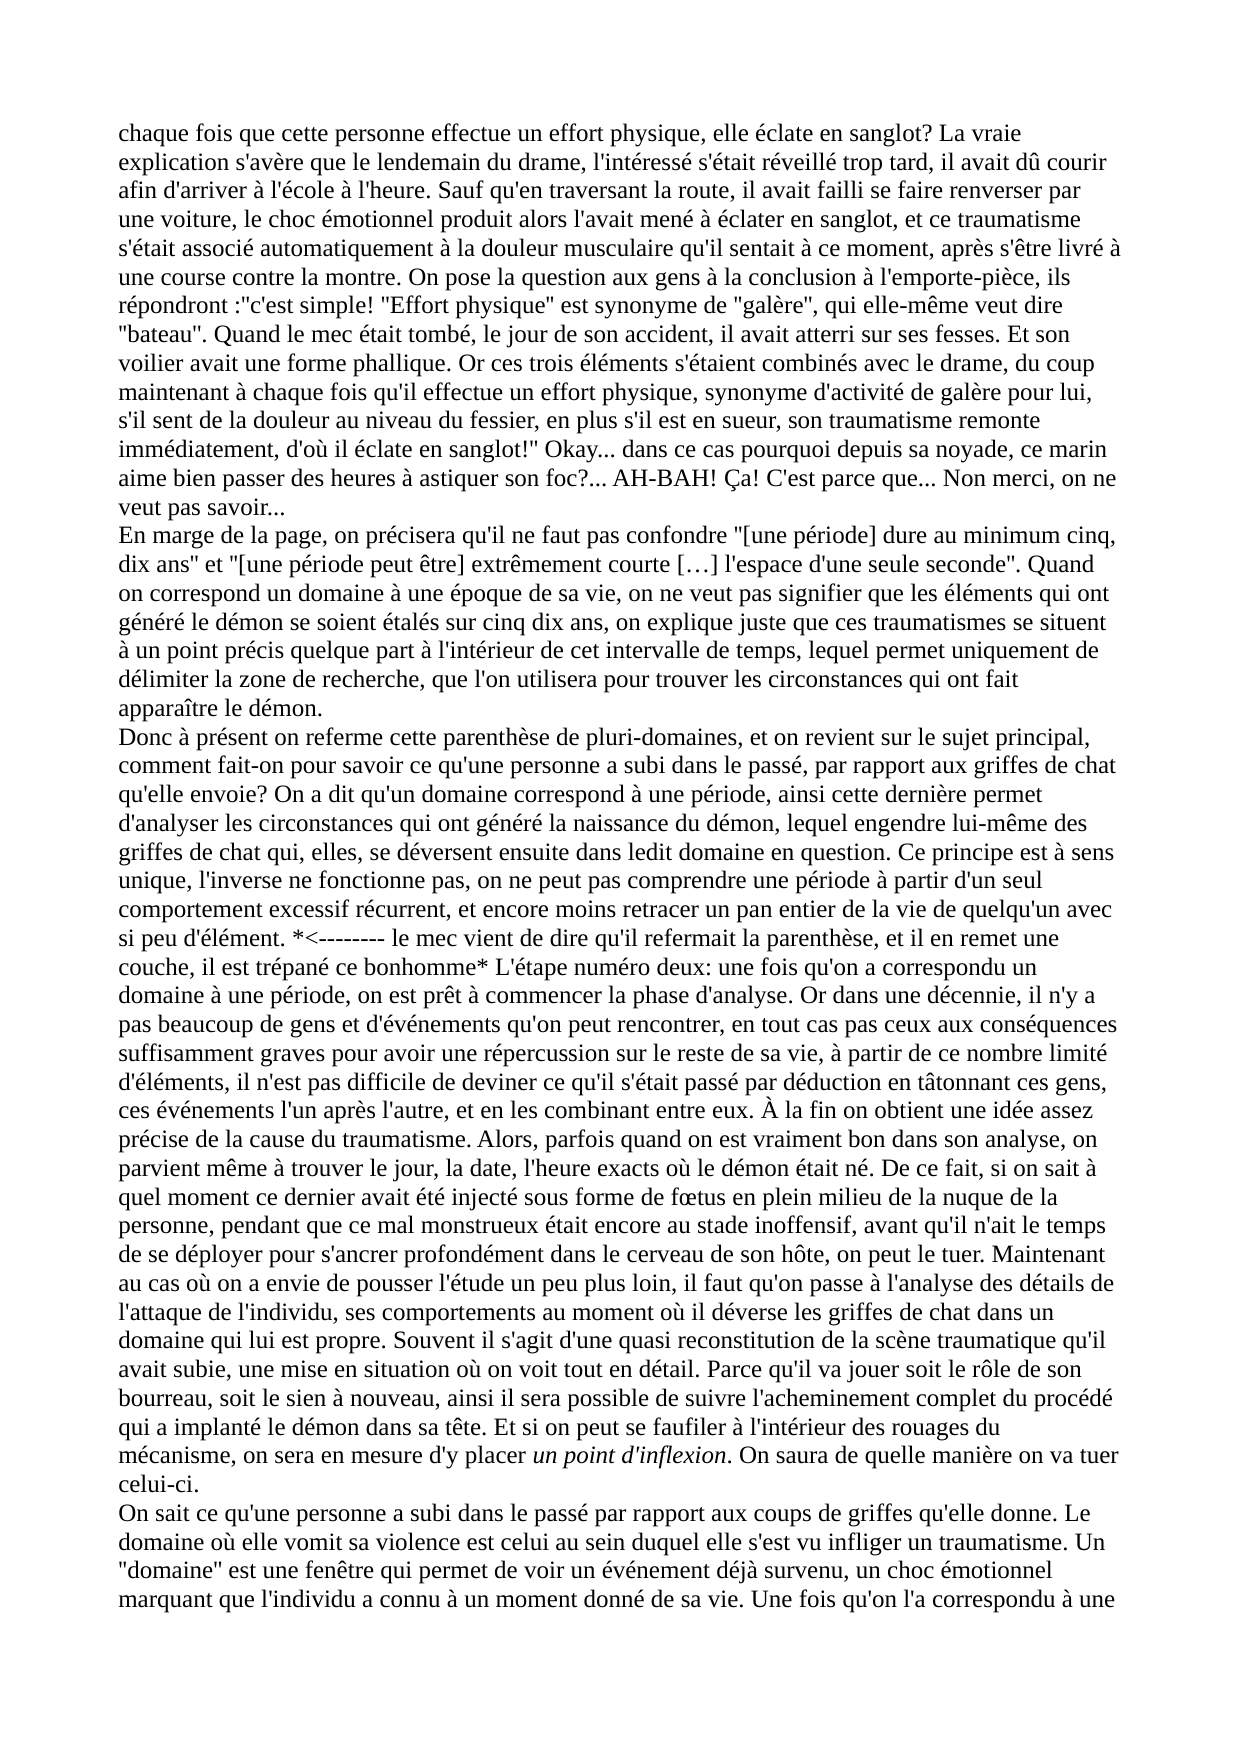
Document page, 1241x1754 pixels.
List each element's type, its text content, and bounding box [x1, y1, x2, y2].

text chaque fois que cette personne effectue un effort physique, elle éclate en sanglot? La vraie explication s'avère que le lendemain du drame, l'intéressé s'était réveillé trop tard, il avait dû courir afin d'arriver à l'école à l'heure. Sauf qu'en traversant la route, il avait failli se faire renverser par une voiture, le choc émotionnel produit alors l'avait mené à éclater en sanglot, et ce traumatisme s'était associé automatiquement à la douleur musculaire qu'il sentait à ce moment, après s'être livré à une course contre la montre. On pose la question aux gens à la conclusion à l'emporte-pièce, ils répondront :''c'est simple! ''Effort physique'' est synonyme de ''galère'', qui elle-même veut dire ''bateau''. Quand le mec était tombé, le jour de son accident, il avait atterri sur ses fesses. Et son voilier avait une forme phallique. Or ces trois éléments s'étaient combinés avec le drame, du coup maintenant à chaque fois qu'il effectue un effort physique, synonyme d'activité de galère pour lui, s'il sent de la douleur au niveau du fessier, en plus s'il est en sueur, son traumatisme remonte immédiatement, d'où il éclate en sanglot!'' Okay... dans ce cas pourquoi depuis sa noyade, ce marin aime bien passer des heures à astiquer son foc?... AH-BAH! Ça! C'est parce que... Non merci, on ne veut pas savoir... [118, 118, 1122, 521]
text On sait ce qu'une personne a subi dans le passé par rapport aux coups de griffes qu'elle donne. Le domaine où elle vomit sa violence est celui au sein duquel elle s'est vu infliger un traumatisme. Un ''domaine'' est une fenêtre qui permet de voir un événement déjà survenu, un choc émotionnel marquant que l'individu a connu à un moment donné de sa vie. Une fois qu'on l'a correspondu à une [118, 1498, 1122, 1613]
text En marge de la page, on précisera qu'il ne faut pas confondre ''[une période] dure au minimum cinq, dix ans'' et ''[une période peut être] extrêmement courte […] l'espace d'une seule seconde''. Quand on correspond un domaine à une époque de sa vie, on ne veut pas signifier que les éléments qui ont généré le démon se soient étalés sur cinq dix ans, on explique juste que ces traumatismes se situent à un point précis quelque part à l'intérieur de cet intervalle de temps, lequel permet uniquement de délimiter la zone de recherche, que l'on utilisera pour trouver les circonstances qui ont fait apparaître le démon. [118, 521, 1122, 722]
text Donc à présent on referme cette parenthèse de pluri-domaines, et on revient sur le sujet principal, comment fait-on pour savoir ce qu'une personne a subi dans le passé, par rapport aux griffes de chat qu'elle envoie? On a dit qu'un domaine correspond à une période, ainsi cette dernière permet d'analyser les circonstances qui ont généré la naissance du démon, lequel engendre lui-même des griffes de chat qui, elles, se déversent ensuite dans ledit domaine en question. Ce principe est à sens unique, l'inverse ne fonctionne pas, on ne peut pas comprendre une période à partir d'un seul comportement excessif récurrent, et encore moins retracer un pan entier de la vie de quelqu'un avec si peu d'élément. *<-------- le mec vient de dire qu'il refermait la parenthèse, et il en remet une couche, il est trépané ce bonhomme* L'étape numéro deux: une fois qu'on a correspondu un domaine à une période, on est prêt à commencer la phase d'analyse. Or dans une décennie, il n'y a pas beaucoup de gens et d'événements qu'on peut rencontrer, en tout cas pas ceux aux conséquences suffisamment graves pour avoir une répercussion sur le reste de sa vie, à partir de ce nombre limité d'éléments, il n'est pas difficile de deviner ce qu'il s'était passé par déduction en tâtonnant ces gens, ces événements l'un après l'autre, et en les combinant entre eux. À la fin on obtient une idée assez précise de la cause du traumatisme. Alors, parfois quand on est vraiment bon dans son analyse, on parvient même à trouver le jour, la date, l'heure exacts où le démon était né. De ce fait, si on sait à quel moment ce dernier avait été injecté sous forme de fœtus en plein milieu de la nuque de la personne, pendant que ce mal monstrueux était encore au stade inoffensif, avant qu'il n'ait le temps de se déployer pour s'ancrer profondément dans le cerveau de son hôte, on peut le tuer. Maintenant au cas où on a envie de pousser l'étude un peu plus loin, il faut qu'on passe à l'analyse des détails de l'attaque de l'individu, ses comportements au moment où il déverse les griffes de chat dans un domaine qui lui est propre. Souvent il s'agit d'une quasi reconstitution de la scène traumatique qu'il avait subie, une mise en situation où on voit tout en détail. Parce qu'il va jouer soit le rôle de son bourreau, soit le sien à nouveau, ainsi il sera possible de suivre l'acheminement complet du procédé qui a implanté le démon dans sa tête. Et si on peut se faufiler à l'intérieur des rouages du mécanisme, on sera en mesure d'y placer un point d'inflexion. On saura de quelle manière on va tuer celui-ci. [118, 722, 1122, 1498]
